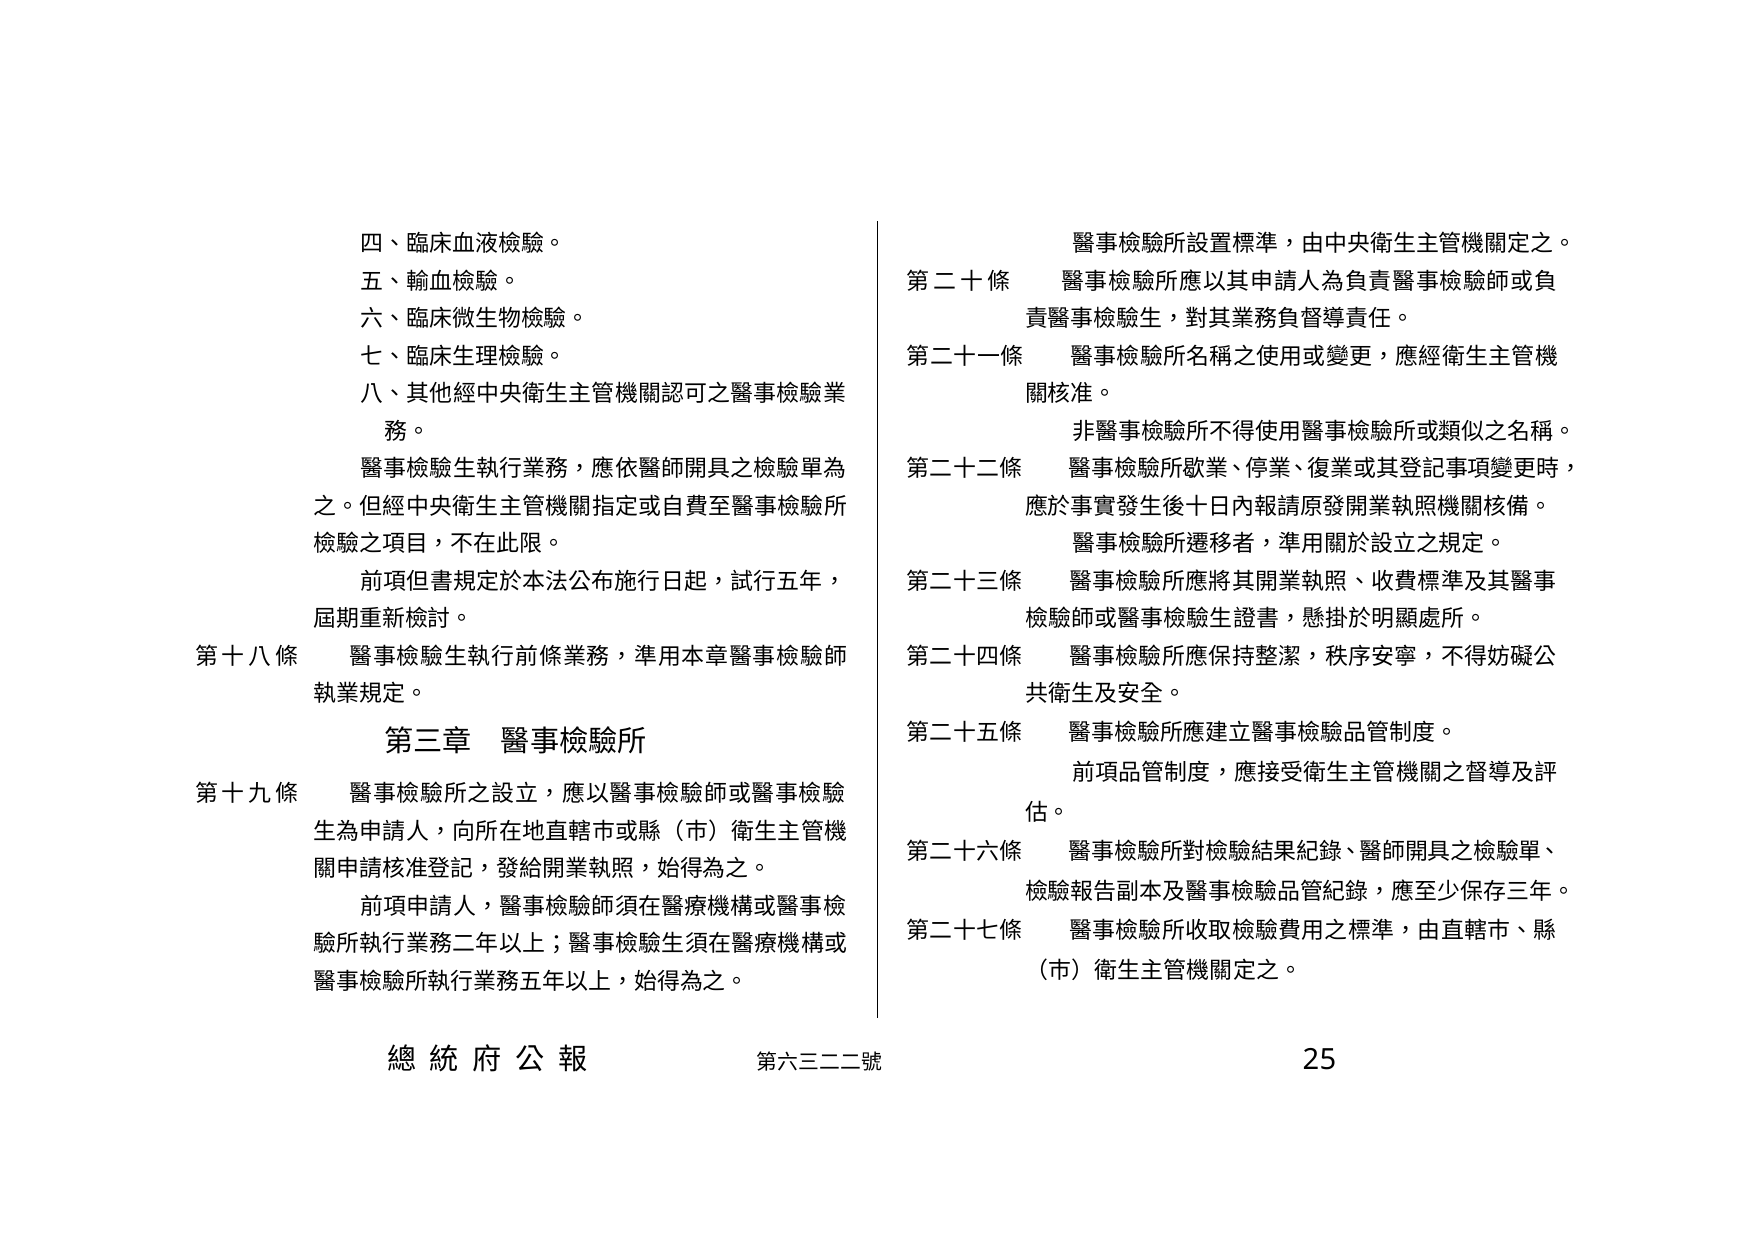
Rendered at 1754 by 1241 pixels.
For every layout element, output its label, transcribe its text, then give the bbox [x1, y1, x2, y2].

text 第十九條 醫事檢驗所之設立，應以醫事檢驗師或醫事檢驗生為申請人，向所在地直轄巿或縣（巿）衛生主管機關申請核准登記，發給開業執照，始得為之。 [195, 772, 847, 884]
text 醫事檢驗生執行業務，應依醫師開具之檢驗單為之。但經中央衛生主管機關指定或自費至醫事檢驗所檢驗之項目，不在此限。 [313, 447, 847, 559]
text 第二十七條 醫事檢驗所收取檢驗費用之標準，由直轄巿、縣（巿）衛生主管機關定之。 [907, 907, 1559, 986]
text 第二十六條 醫事檢驗所對檢驗結果紀錄、醫師開具之檢驗單、檢驗報告副本及醫事檢驗品管紀錄，應至少保存三年。 [907, 828, 1559, 907]
text 醫事檢驗所遷移者，準用關於設立之規定。 [1025, 522, 1559, 559]
text 第二十一條 醫事檢驗所名稱之使用或變更，應經衛生主管機關核准。 [907, 334, 1559, 409]
text 前項申請人，醫事檢驗師須在醫療機構或醫事檢驗所執行業務二年以上；醫事檢驗生須在醫療機構或醫事檢驗所執行業務五年以上，始得為之。 [313, 884, 847, 997]
text 前項但書規定於本法公布施行日起，試行五年，屆期重新檢討。 [313, 559, 847, 634]
text 第二十二條 醫事檢驗所歇業、停業、復業或其登記事項變更時，應於事實發生後十日內報請原發開業執照機關核備。 [907, 447, 1559, 522]
text 八、其他經中央衛生主管機關認可之醫事檢驗業務。 [360, 372, 847, 447]
text 六、臨床微生物檢驗。 [360, 297, 847, 334]
text 七、臨床生理檢驗。 [360, 334, 847, 372]
text 第十八條 醫事檢驗生執行前條業務，準用本章醫事檢驗師執業規定。 [195, 634, 847, 709]
text 第二十五條 醫事檢驗所應建立醫事檢驗品管制度。 [907, 709, 1559, 749]
text 第二十條 醫事檢驗所應以其申請人為負責醫事檢驗師或負責醫事檢驗生，對其業務負督導責任。 [907, 259, 1559, 334]
text 醫事檢驗所設置標準，由中央衛生主管機關定之。 [1025, 222, 1559, 259]
text 第三章 醫事檢驗所 [195, 722, 847, 759]
text 四、臨床血液檢驗。 [360, 222, 847, 259]
text 前項品管制度，應接受衛生主管機關之督導及評估。 [1025, 749, 1559, 828]
text 五、輸血檢驗。 [360, 259, 847, 297]
text 第二十四條 醫事檢驗所應保持整潔，秩序安寧，不得妨礙公共衛生及安全。 [907, 634, 1559, 709]
text 非醫事檢驗所不得使用醫事檢驗所或類似之名稱。 [1025, 409, 1559, 447]
text 第二十三條 醫事檢驗所應將其開業執照、收費標準及其醫事檢驗師或醫事檢驗生證書，懸掛於明顯處所。 [907, 559, 1559, 634]
